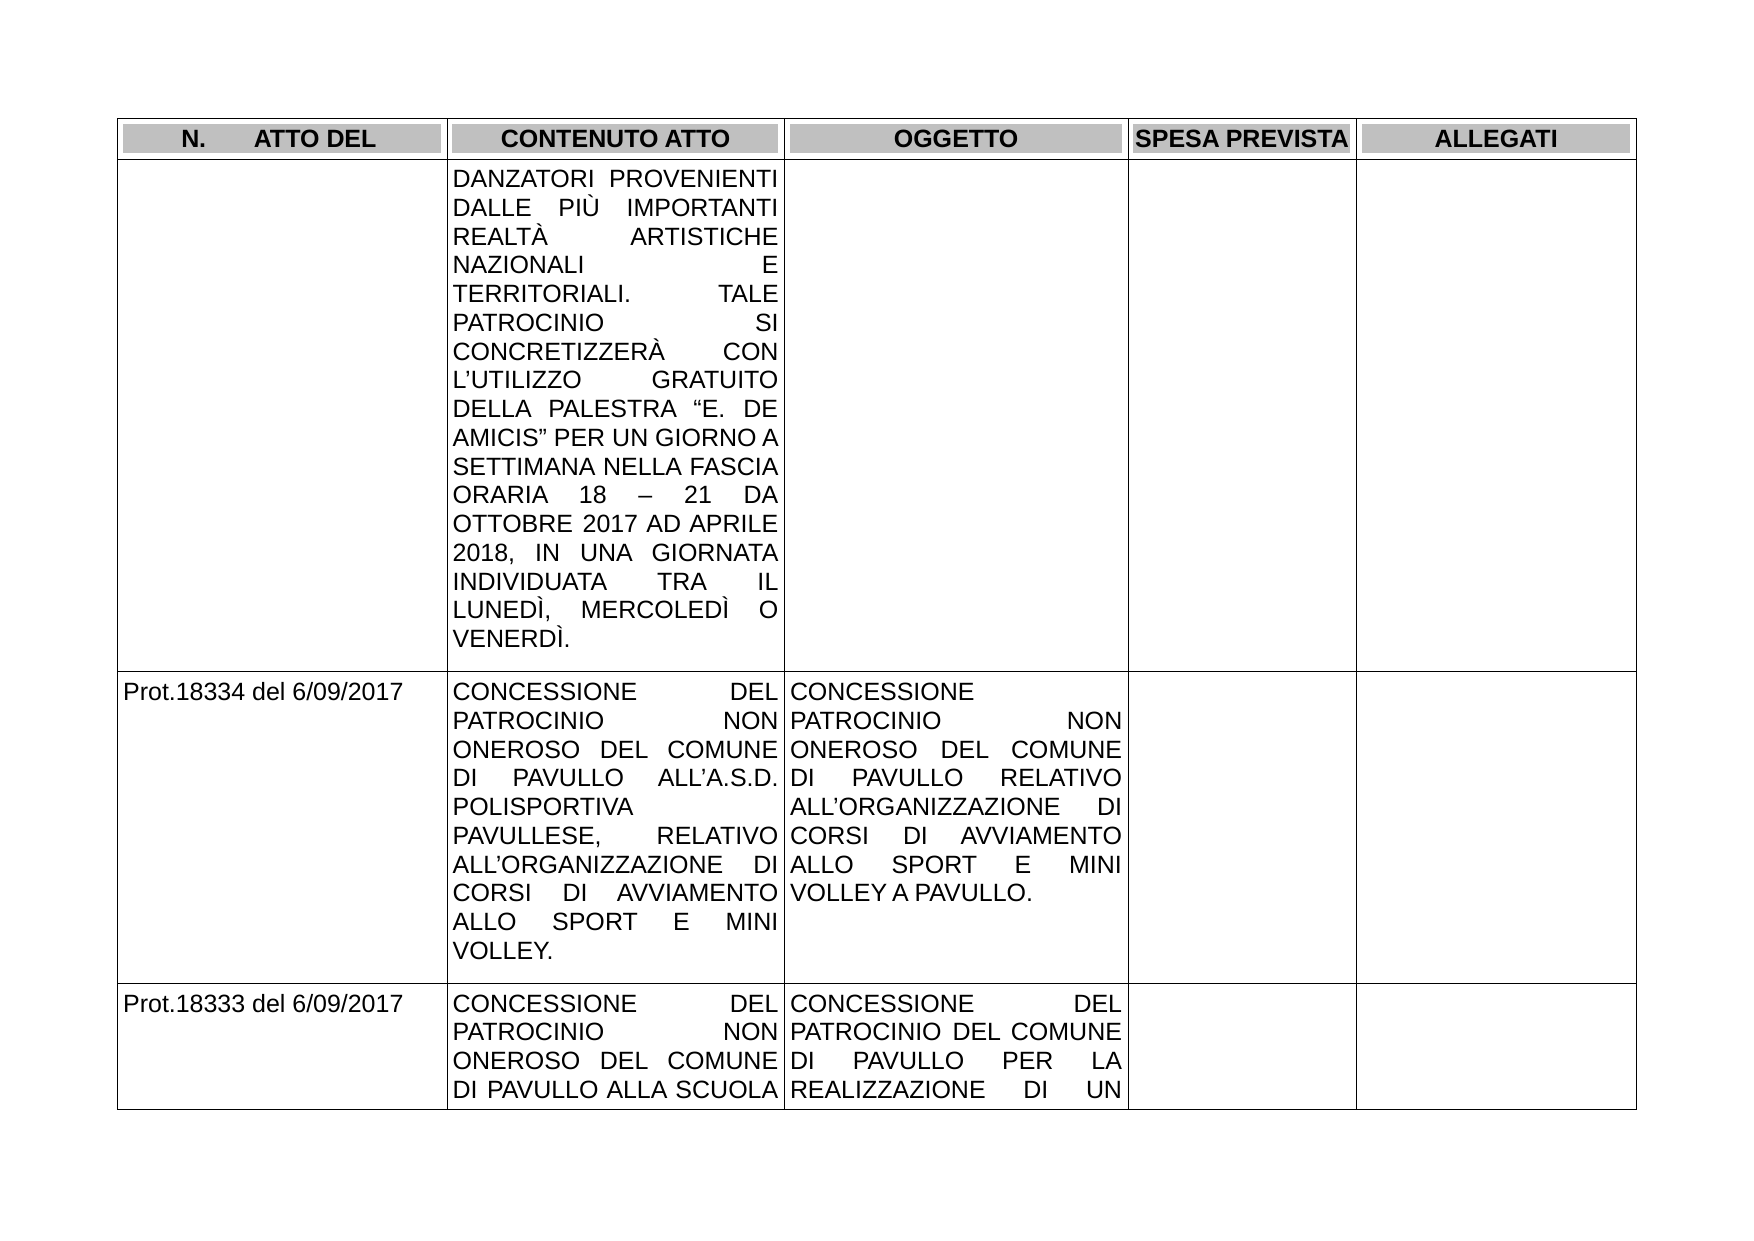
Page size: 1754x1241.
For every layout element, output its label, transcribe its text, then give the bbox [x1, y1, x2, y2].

table_cell [1357, 984, 1636, 1109]
table_cell DANZATORI PROVENIENTI DALLE PIÙ IMPORTANTI REALTÀ ARTISTICHE NAZIONALI E TERRITORIALI. TALE PATROCINIO SI CONCRETIZZERÀ CON L’UTILIZZO GRATUITO DELLA PALESTRA “E. DE AMICIS” PER UN GIORNO A SETTIMANA NELLA FASCIA ORARIA 18 – 21 DA OTTOBRE 2017 AD APRILE 2018, IN UNA GIORNATA INDIVIDUATA TRA IL LUNEDÌ, MERCOLEDÌ O VENERDÌ. [448, 160, 784, 671]
table_header SPESA PREVISTA [1129, 119, 1356, 158]
table_header OGGETTO [785, 119, 1128, 158]
table_cell CONCESSIONE DEL PATROCINIO NON ONEROSO DEL COMUNE DI PAVULLO ALL’A.S.D. POLISPORTIVA PAVULLESE, RELATIVO ALL’ORGANIZZAZIONE DI CORSI DI AVVIAMENTO ALLO SPORT E MINI VOLLEY. [448, 672, 784, 983]
table_cell [1357, 672, 1636, 983]
table_header N. ATTO DEL [118, 119, 447, 158]
table_cell [1357, 160, 1636, 671]
table_cell CONCESSIONE PATROCINIO NON ONEROSO DEL COMUNE DI PAVULLO RELATIVO ALL’ORGANIZZAZIONE DI CORSI DI AVVIAMENTO ALLO SPORT E MINI VOLLEY A PAVULLO. [785, 672, 1128, 983]
table_cell Prot.18333 del 6/09/2017 [118, 984, 447, 1109]
table_cell [1129, 160, 1356, 671]
table_cell CONCESSIONE DEL PATROCINIO DEL COMUNE DI PAVULLO PER LA REALIZZAZIONE DI UN [785, 984, 1128, 1109]
table_header CONTENUTO ATTO [448, 119, 784, 158]
table_cell CONCESSIONE DEL PATROCINIO NON ONEROSO DEL COMUNE DI PAVULLO ALLA SCUOLA [448, 984, 784, 1109]
table_cell [785, 160, 1128, 671]
table_header ALLEGATI [1357, 119, 1636, 158]
table_cell Prot.18334 del 6/09/2017 [118, 672, 447, 983]
table_cell [1129, 672, 1356, 983]
table_cell [1129, 984, 1356, 1109]
table_cell [118, 160, 447, 671]
